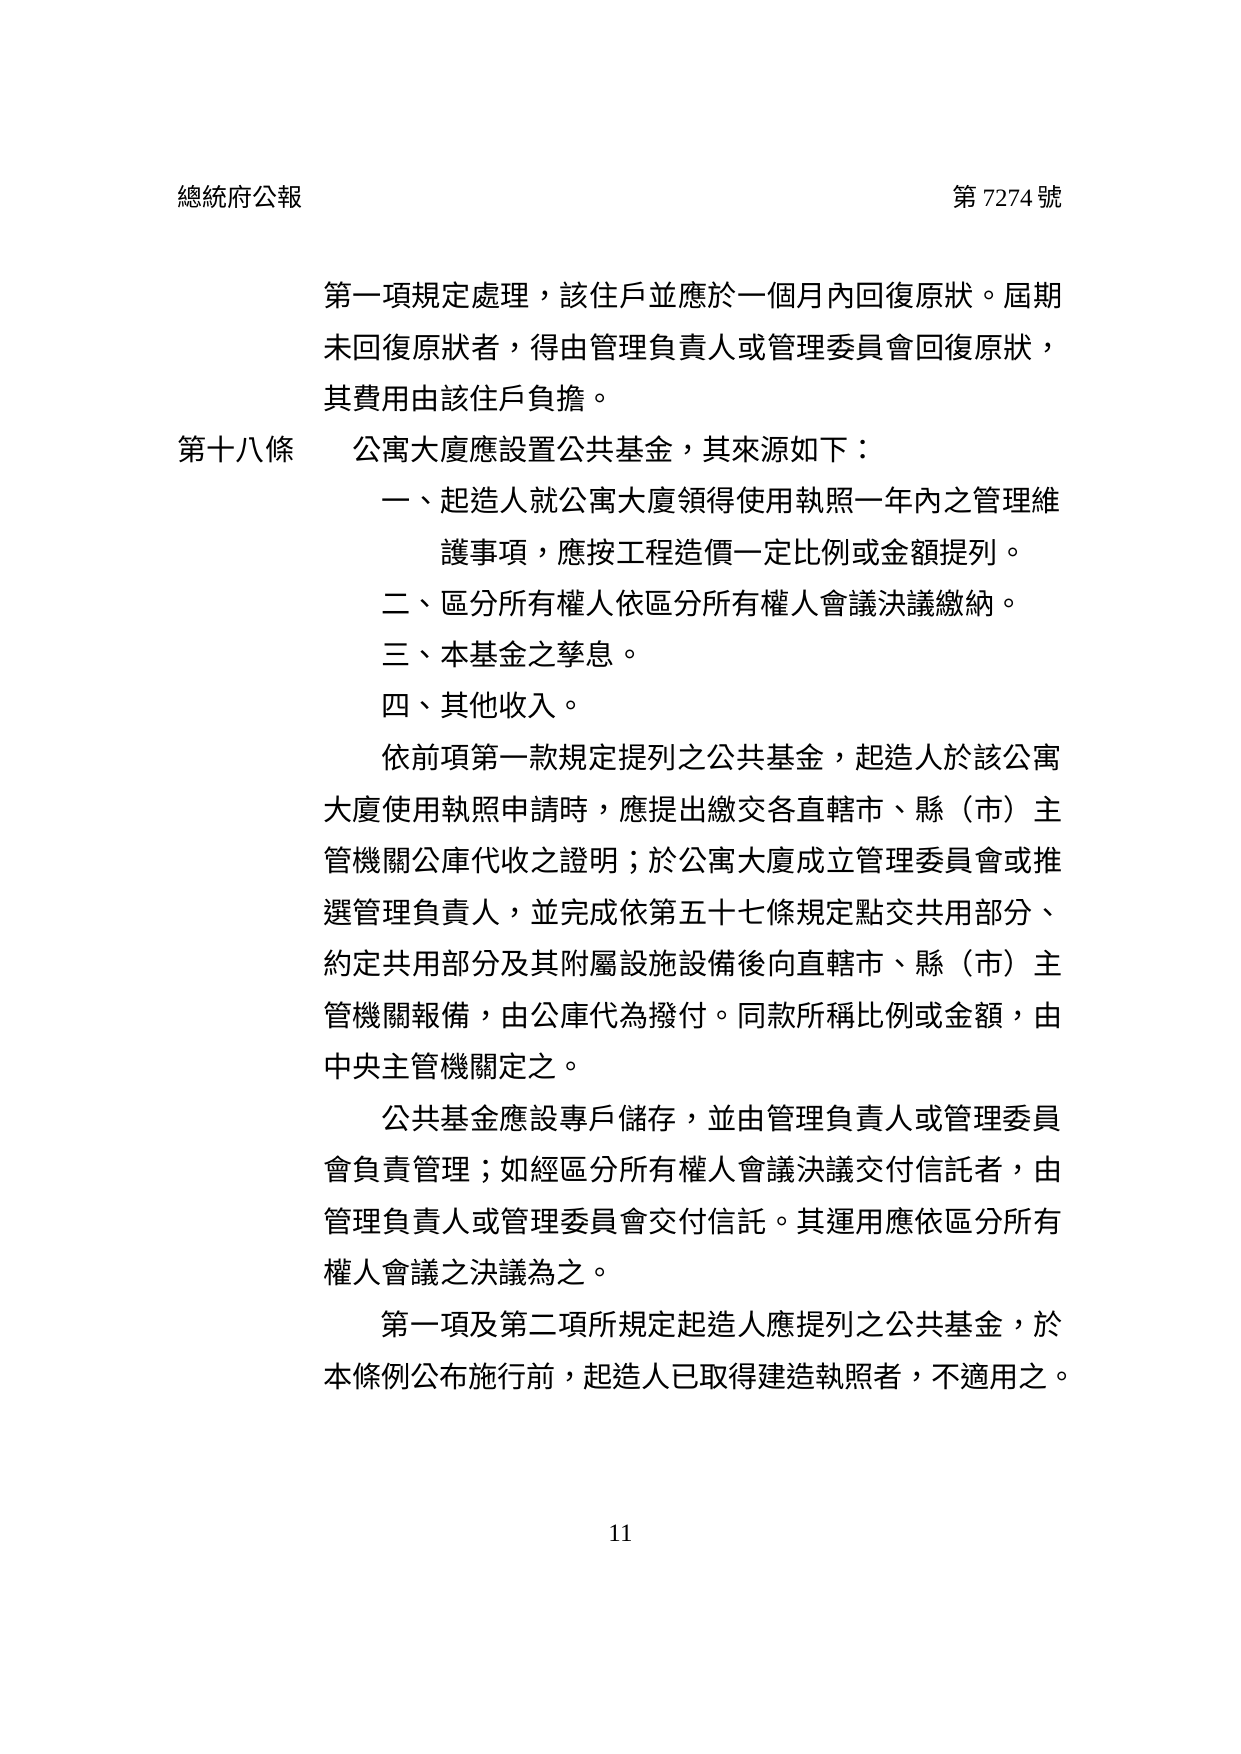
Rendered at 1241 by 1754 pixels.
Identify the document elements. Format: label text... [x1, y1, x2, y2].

text 依前項第一款規定提列之公共基金，起造人於該公寓大廈使用執照申請時，應提出繳交各直轄市、縣（市）主管機關公庫代收之證明；於公寓大廈成立管理委員會或推選管理負責人，並完成依第五十七條規定點交共用部分、約定共用部分及其附屬設施設備後向直轄市、縣（市）主管機關報備，由公庫代為撥付。同款所稱比例或金額，由中央主管機關定之。 [323, 727, 1063, 1088]
text 四、其他收入。 [381, 676, 1063, 727]
text 第一項規定處理，該住戶並應於一個月內回復原狀。屆期未回復原狀者，得由管理負責人或管理委員會回復原狀，其費用由該住戶負擔。 [323, 266, 1063, 419]
text 二、區分所有權人依區分所有權人會議決議繳納。 [381, 573, 1063, 624]
text 公共基金應設專戶儲存，並由管理負責人或管理委員會負責管理；如經區分所有權人會議決議交付信託者，由管理負責人或管理委員會交付信託。其運用應依區分所有權人會議之決議為之。 [323, 1088, 1063, 1294]
text 第一項及第二項所規定起造人應提列之公共基金，於本條例公布施行前，起造人已取得建造執照者，不適用之。 [323, 1294, 1063, 1397]
text 一、起造人就公寓大廈領得使用執照一年內之管理維護事項，應按工程造價一定比例或金額提列。 [381, 471, 1063, 573]
text 第十八條 公寓大廈應設置公共基金，其來源如下： [177, 419, 1063, 471]
text 三、本基金之孳息。 [381, 624, 1063, 676]
